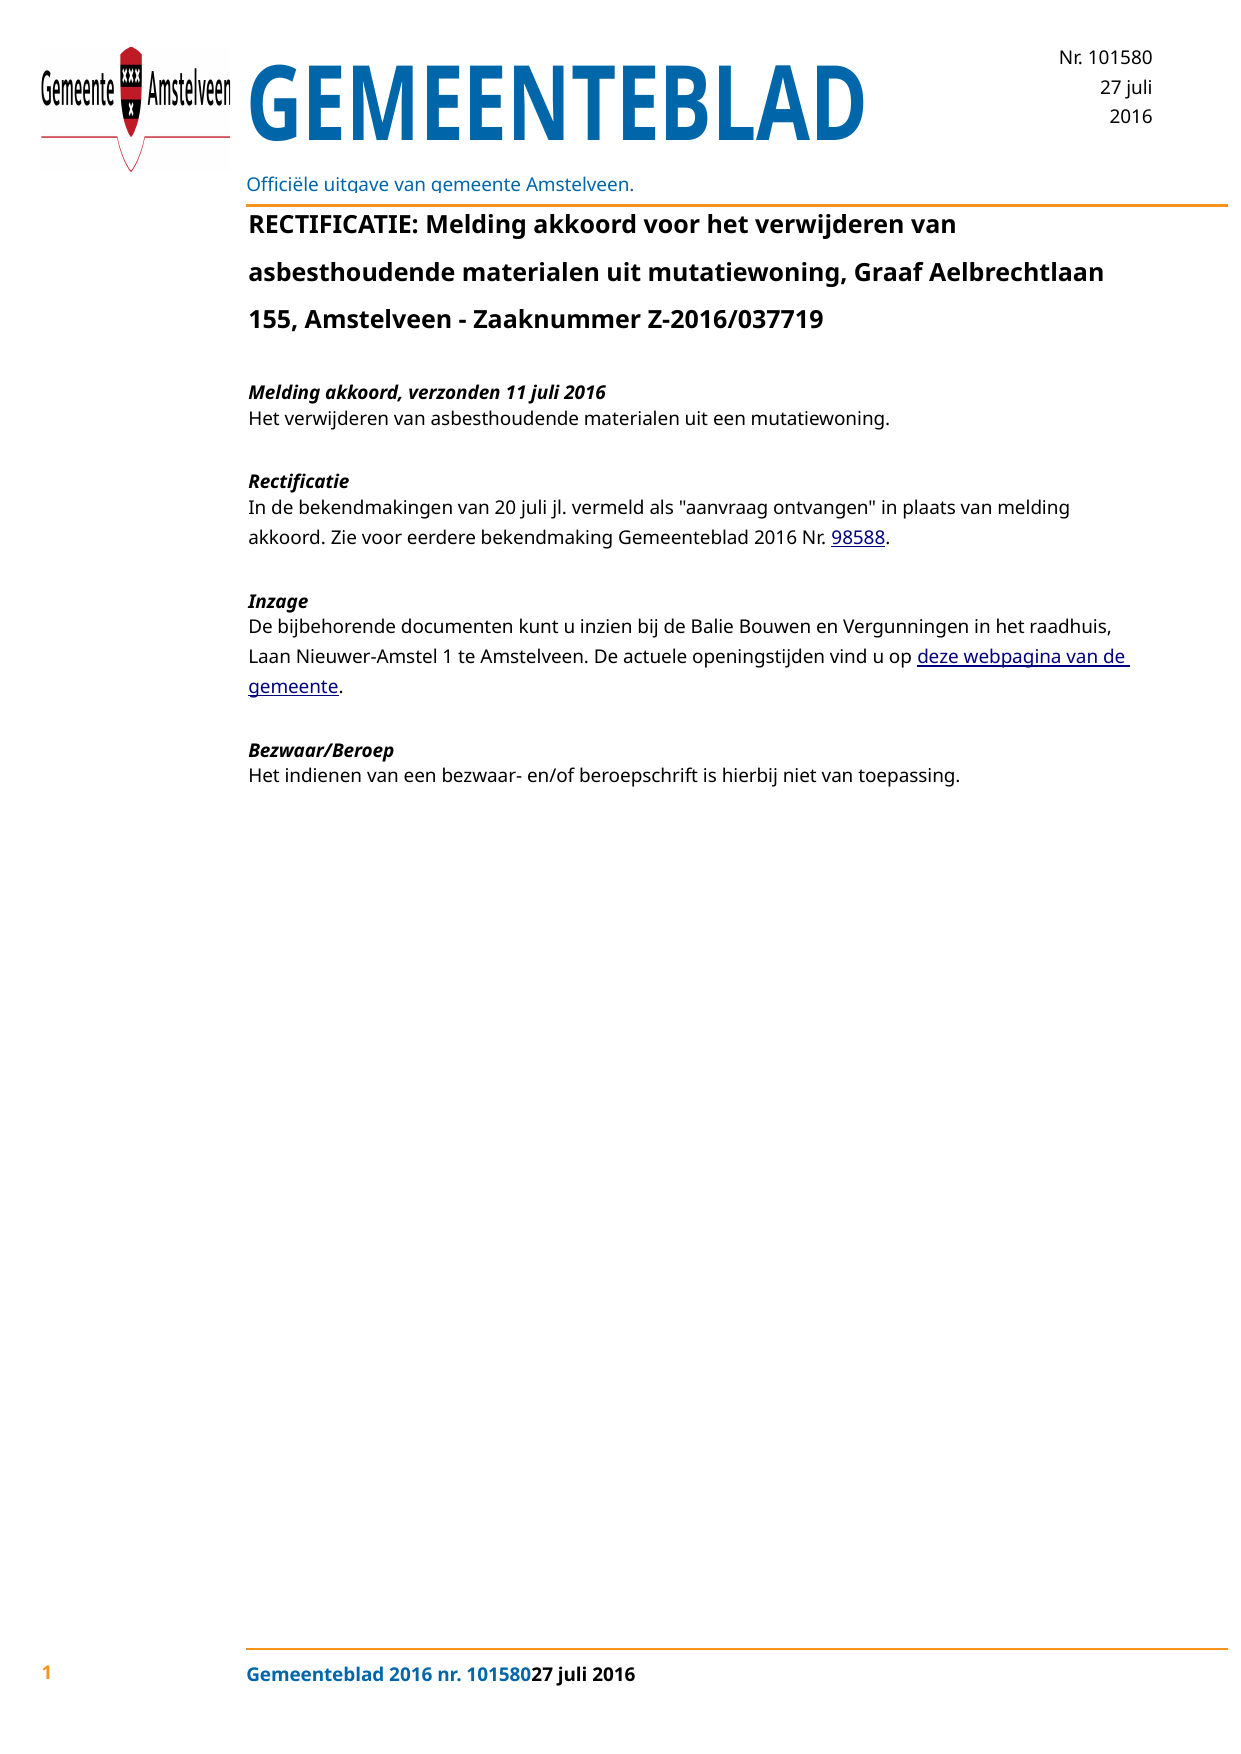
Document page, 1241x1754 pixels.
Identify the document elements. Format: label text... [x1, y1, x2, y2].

text Inzage [248, 588, 1152, 614]
text Het indienen van een bezwaar- en/of beroepschrift is hierbij niet van toepassing. [248, 763, 1152, 788]
text De bijbehorende documenten kunt u inzien bij de Balie Bouwen en Vergunningen in het raadhuis, Laan Nieuwer-Amstel 1 te Amstelveen. De actuele openingstijden vind u op deze webpagina van de gemeente. [248, 614, 1152, 699]
text Bezwaar/Beroep [248, 737, 1152, 763]
text Rectificatie [248, 469, 1152, 494]
text In de bekendmakingen van 20 juli jl. vermeld als "aanvraag ontvangen" in plaats van melding akkoord. Zie voor eerdere bekendmaking Gemeenteblad 2016 Nr. 98588. [248, 494, 1152, 550]
text RECTIFICATIE: Melding akkoord voor het verwijderen van asbesthoudende materialen uit mutatiewoning, Graaf Aelbrechtlaan 155, Amstelveen - Zaaknummer Z-2016/037719 [248, 207, 1152, 336]
text Het verwijderen van asbesthoudende materialen uit een mutatiewoning. [248, 405, 1152, 431]
text Melding akkoord, verzonden 11 juli 2016 [248, 379, 1152, 405]
picture [41, 47, 231, 172]
